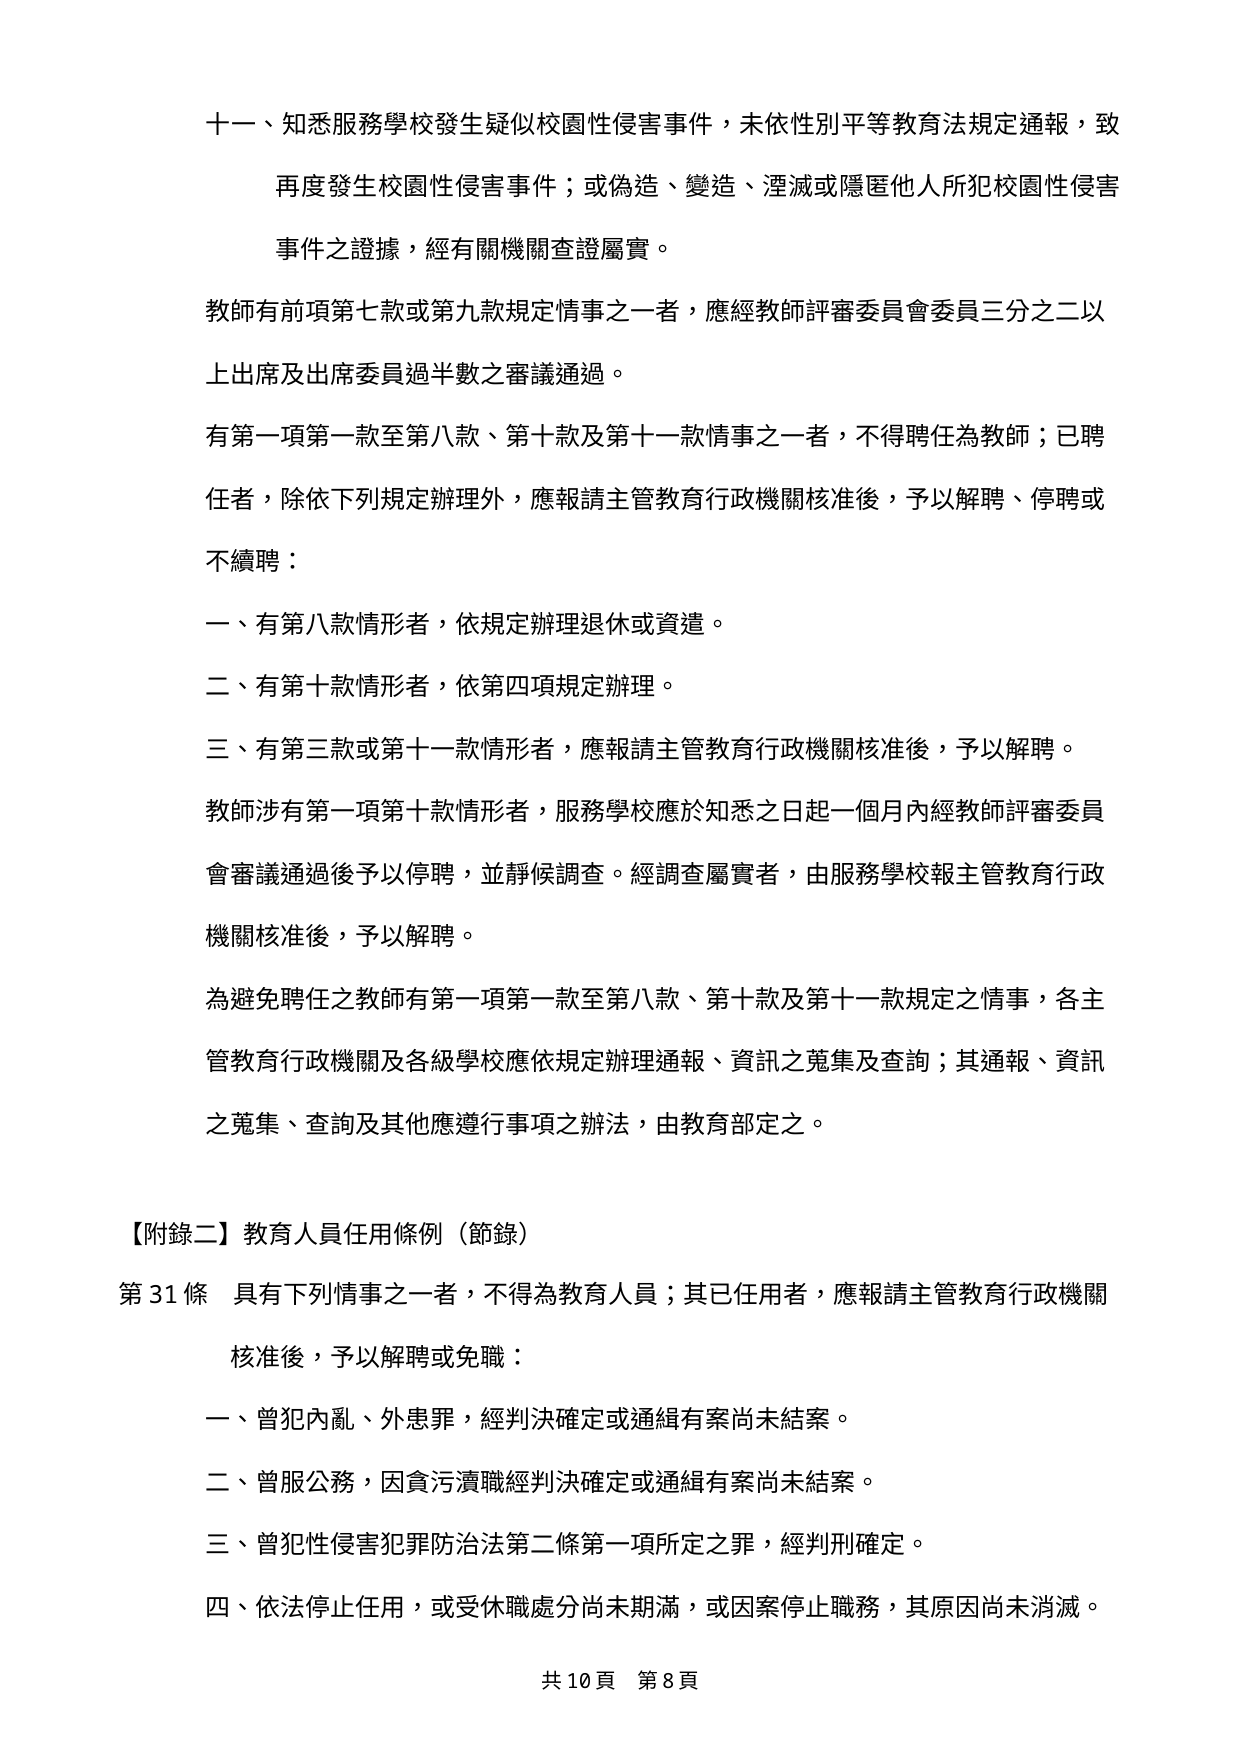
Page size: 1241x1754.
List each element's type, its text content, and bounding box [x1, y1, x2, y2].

text 二、有第十款情形者，依第四項規定辦理。 [118, 643, 1122, 706]
text 第31條 具有下列情事之一者，不得為教育人員；其已任用者，應報請主管教育行政機關核准後，予以解聘或免職： [118, 1251, 1122, 1376]
text 三、有第三款或第十一款情形者，應報請主管教育行政機關核准後，予以解聘。 [118, 706, 1122, 768]
text 一、曾犯內亂、外患罪，經判決確定或通緝有案尚未結案。 [118, 1376, 1122, 1439]
text 教師有前項第七款或第九款規定情事之一者，應經教師評審委員會委員三分之二以上出席及出席委員過半數之審議通過。 [206, 268, 1122, 393]
text 【附錄二】教育人員任用條例（節錄） [118, 1210, 1122, 1251]
text 教師涉有第一項第十款情形者，服務學校應於知悉之日起一個月內經教師評審委員會審議通過後予以停聘，並靜候調查。經調查屬實者，由服務學校報主管教育行政機關核准後，予以解聘。 [206, 768, 1122, 956]
text 為避免聘任之教師有第一項第一款至第八款、第十款及第十一款規定之情事，各主管教育行政機關及各級學校應依規定辦理通報、資訊之蒐集及查詢；其通報、資訊之蒐集、查詢及其他應遵行事項之辦法，由教育部定之。 [206, 956, 1122, 1143]
text 二、曾服公務，因貪污瀆職經判決確定或通緝有案尚未結案。 [118, 1439, 1122, 1501]
text 四、依法停止任用，或受休職處分尚未期滿，或因案停止職務，其原因尚未消滅。 [118, 1564, 1122, 1626]
text 十一、知悉服務學校發生疑似校園性侵害事件，未依性別平等教育法規定通報，致再度發生校園性侵害事件；或偽造、變造、湮滅或隱匿他人所犯校園性侵害事件之證據，經有關機關查證屬實。 [206, 81, 1122, 268]
text 有第一項第一款至第八款、第十款及第十一款情事之一者，不得聘任為教師；已聘任者，除依下列規定辦理外，應報請主管教育行政機關核准後，予以解聘、停聘或不續聘： [206, 393, 1122, 581]
text 一、有第八款情形者，依規定辦理退休或資遣。 [118, 581, 1122, 643]
text 三、曾犯性侵害犯罪防治法第二條第一項所定之罪，經判刑確定。 [118, 1501, 1122, 1564]
